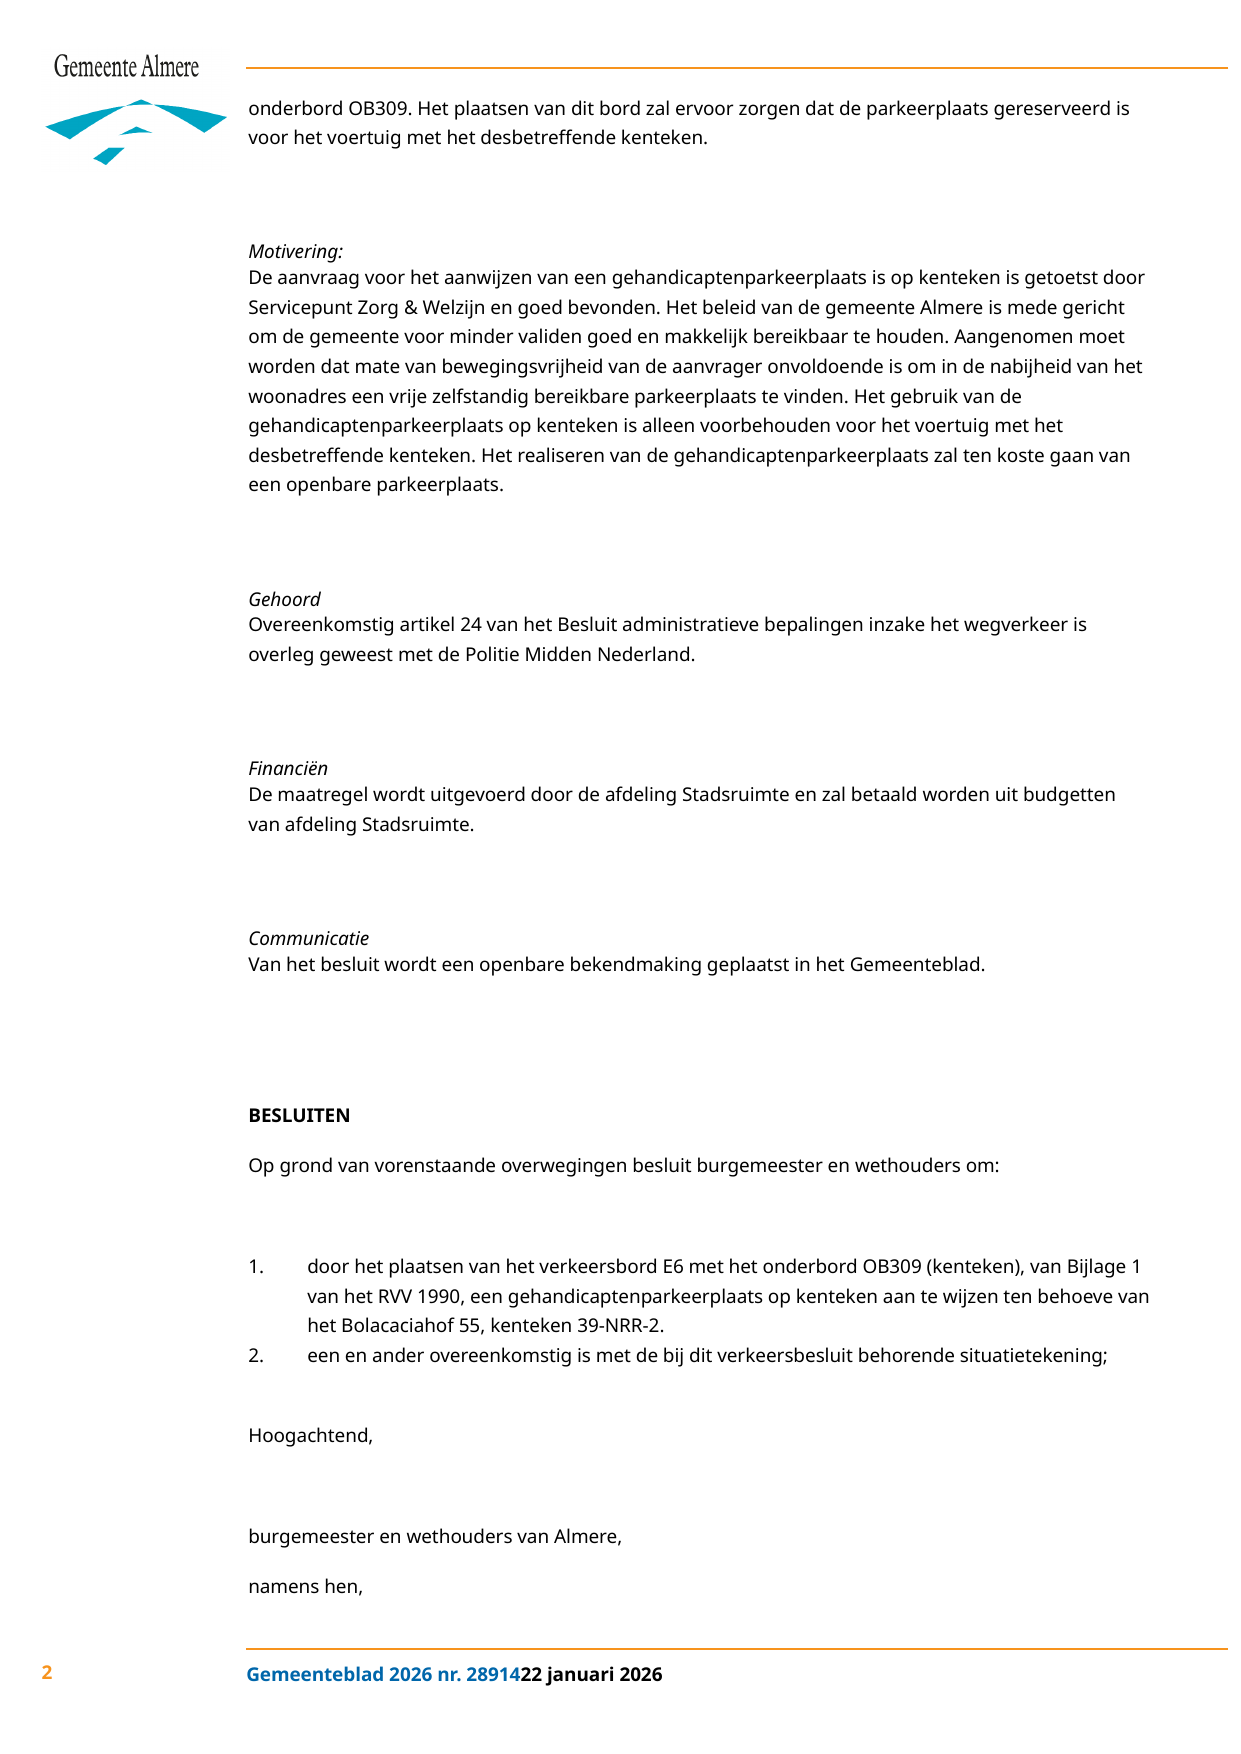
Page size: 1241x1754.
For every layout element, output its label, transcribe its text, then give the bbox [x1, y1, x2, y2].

list een en ander overeenkomstig is met de bij dit verkeersbesluit behorende situatietekening; [248, 1342, 1152, 1368]
text Op grond van vorenstaande overwegingen besluit burgemeester en wethouders om: [248, 1153, 1152, 1178]
text Van het besluit wordt een openbare bekendmaking geplaatst in het Gemeenteblad. [248, 951, 1152, 977]
text Financiën [248, 756, 1152, 781]
text BESLUITEN [248, 1102, 1152, 1128]
text De aanvraag voor het aanwijzen van een gehandicaptenparkeerplaats is op kenteken is getoetst door Servicepunt Zorg & Welzijn en goed bevonden. Het beleid van de gemeente Almere is mede gericht om de gemeente voor minder validen goed en makkelijk bereikbaar te houden. Aangenomen moet worden dat mate van bewegingsvrijheid van de aanvrager onvoldoende is om in de nabijheid van het woonadres een vrije zelfstandig bereikbare parkeerplaats te vinden. Het gebruik van de gehandicaptenparkeerplaats op kenteken is alleen voorbehouden voor het voertuig met het desbetreffende kenteken. Het realiseren van de gehandicaptenparkeerplaats zal ten koste gaan van een openbare parkeerplaats. [248, 264, 1152, 497]
text Gehoord [248, 586, 1152, 612]
text onderbord OB309. Het plaatsen van dit bord zal ervoor zorgen dat de parkeerplaats gereserveerd is voor het voertuig met het desbetreffende kenteken. [248, 95, 1152, 150]
text burgemeester en wethouders van Almere, [248, 1523, 1152, 1549]
picture [41, 47, 231, 172]
text Hoogachtend, [248, 1422, 1152, 1448]
text Communicatie [248, 925, 1152, 951]
list door het plaatsen van het verkeersbord E6 met het onderbord OB309 (kenteken), van Bijlage 1 van het RVV 1990, een gehandicaptenparkeerplaats op kenteken aan te wijzen ten behoeve van het Bolacaciahof 55, kenteken 39-NRR-2. [248, 1253, 1152, 1338]
text De maatregel wordt uitgevoerd door de afdeling Stadsruimte en zal betaald worden uit budgetten van afdeling Stadsruimte. [248, 781, 1152, 837]
text Motivering: [248, 239, 1152, 264]
text namens hen, [248, 1573, 1152, 1599]
text Overeenkomstig artikel 24 van het Besluit administratieve bepalingen inzake het wegverkeer is overleg geweest met de Politie Midden Nederland. [248, 612, 1152, 667]
